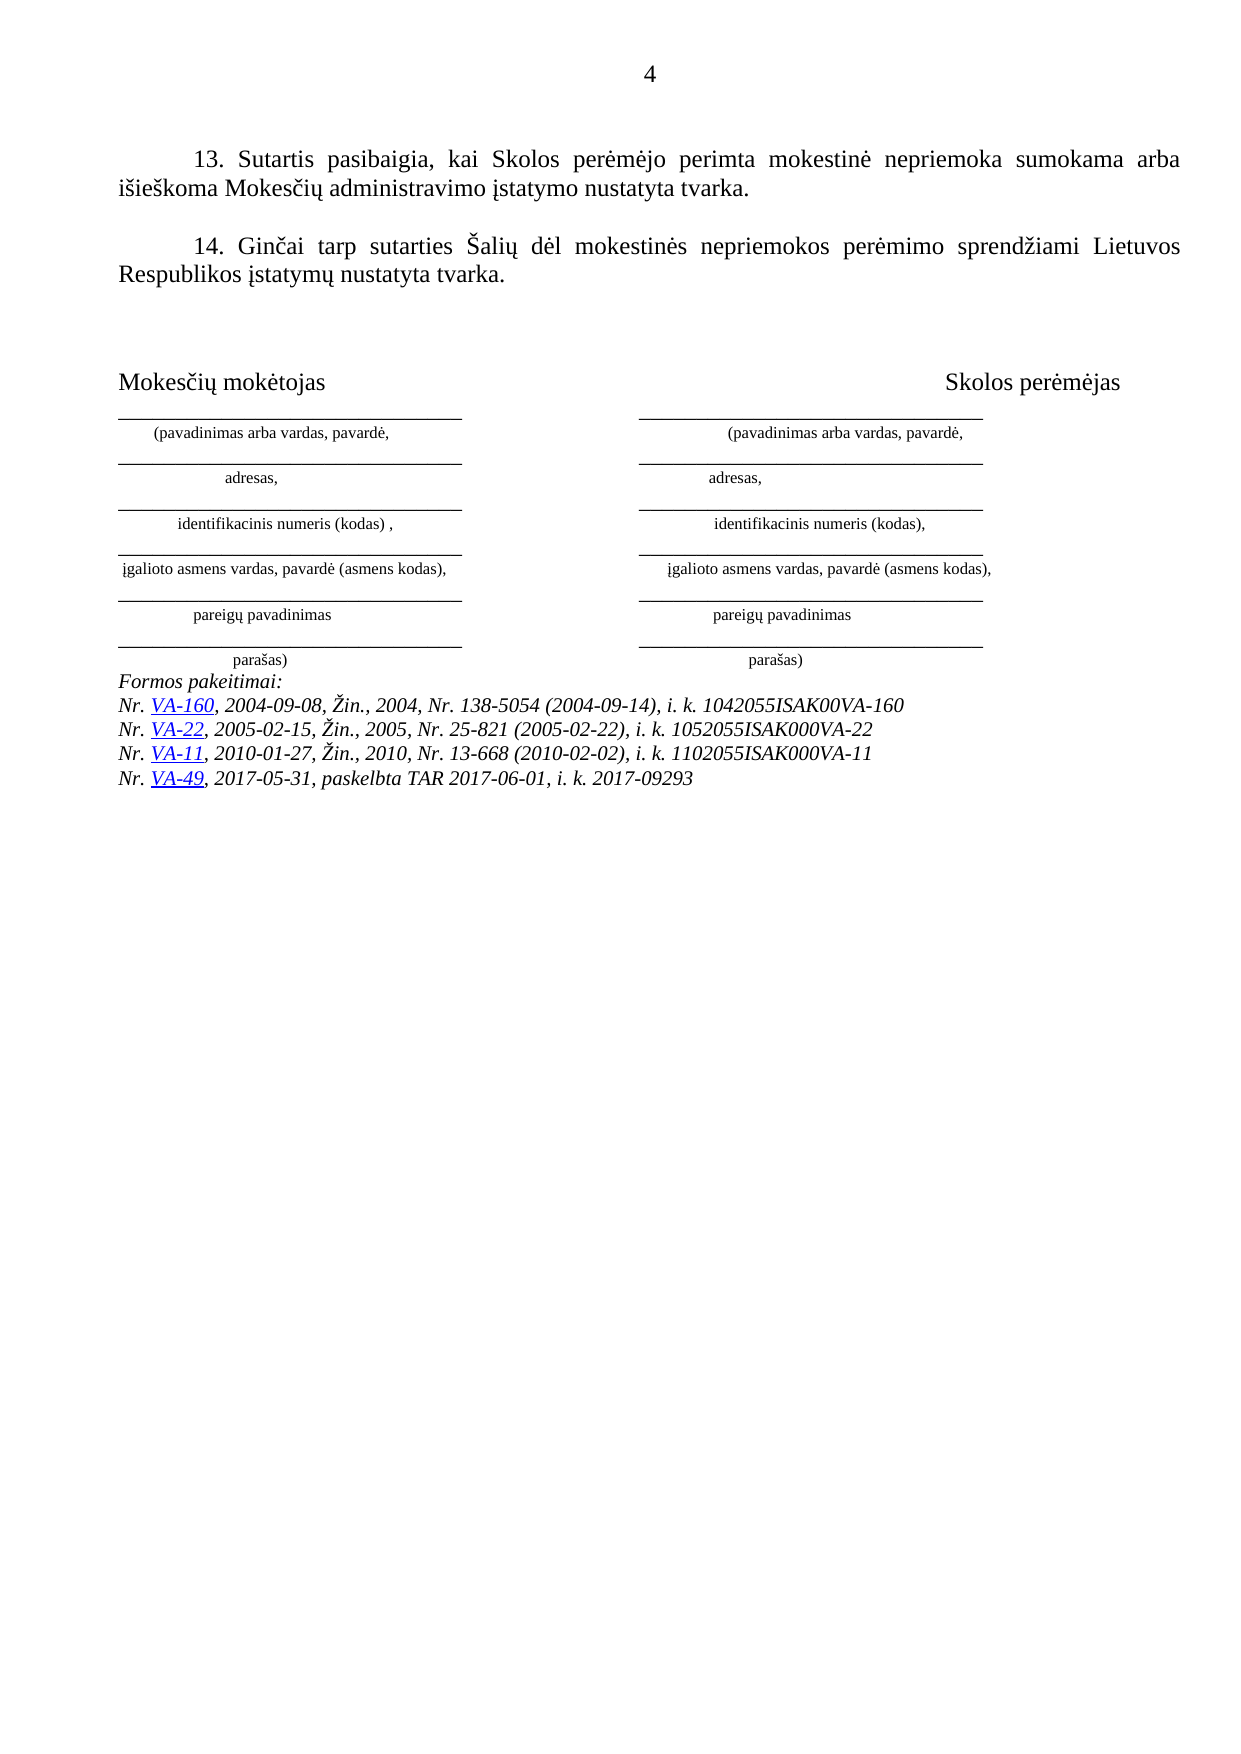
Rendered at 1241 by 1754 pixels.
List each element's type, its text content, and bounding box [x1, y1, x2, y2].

text ______________________________ ______________________________ [118, 624, 1181, 650]
text (pavadinimas arba vardas, pavardė, (pavadinimas arba vardas, pavardė, [118, 422, 1181, 442]
text Nr. VA-160, 2004-09-08, Žin., 2004, Nr. 138-5054 (2004-09-14), i. k. 1042055ISAK00VA-160 [118, 693, 1181, 717]
text Nr. VA-49, 2017-05-31, paskelbta TAR 2017-06-01, i. k. 2017-09293 [118, 765, 1181, 789]
text ______________________________ ______________________________ [118, 487, 1181, 513]
text ______________________________ ______________________________ [118, 578, 1181, 604]
text pareigų pavadinimas pareigų pavadinimas [118, 604, 1181, 624]
text 13. Sutartis pasibaigia, kai Skolos perėmėjo perimta mokestinė nepriemoka sumokama arba išieškoma Mokesčių administravimo įstatymo nustatyta tvarka. [118, 144, 1181, 202]
text parašas) parašas) [118, 650, 1181, 669]
text adresas, adresas, [193, 468, 1181, 487]
text ______________________________ ______________________________ [118, 396, 1181, 422]
text 14. Ginčai tarp sutarties Šalių dėl mokestinės nepriemokos perėmimo sprendžiami Lietuvos Respublikos įstatymų nustatyta tvarka. [118, 231, 1181, 288]
text Nr. VA-11, 2010-01-27, Žin., 2010, Nr. 13-668 (2010-02-02), i. k. 1102055ISAK000VA-11 [118, 741, 1181, 765]
text Nr. VA-22, 2005-02-15, Žin., 2005, Nr. 25-821 (2005-02-22), i. k. 1052055ISAK000VA-22 [118, 717, 1181, 741]
text Mokesčių mokėtojas Skolos perėmėjas [118, 367, 1181, 396]
text ______________________________ ______________________________ [118, 533, 1181, 559]
text ______________________________ ______________________________ [118, 442, 1181, 468]
text identifikacinis numeris (kodas) , identifikacinis numeris (kodas), [118, 513, 1181, 533]
text įgalioto asmens vardas, pavardė (asmens kodas), įgalioto asmens vardas, pavardė (asmens kodas), [118, 559, 1181, 578]
text Formos pakeitimai: [118, 669, 1181, 693]
